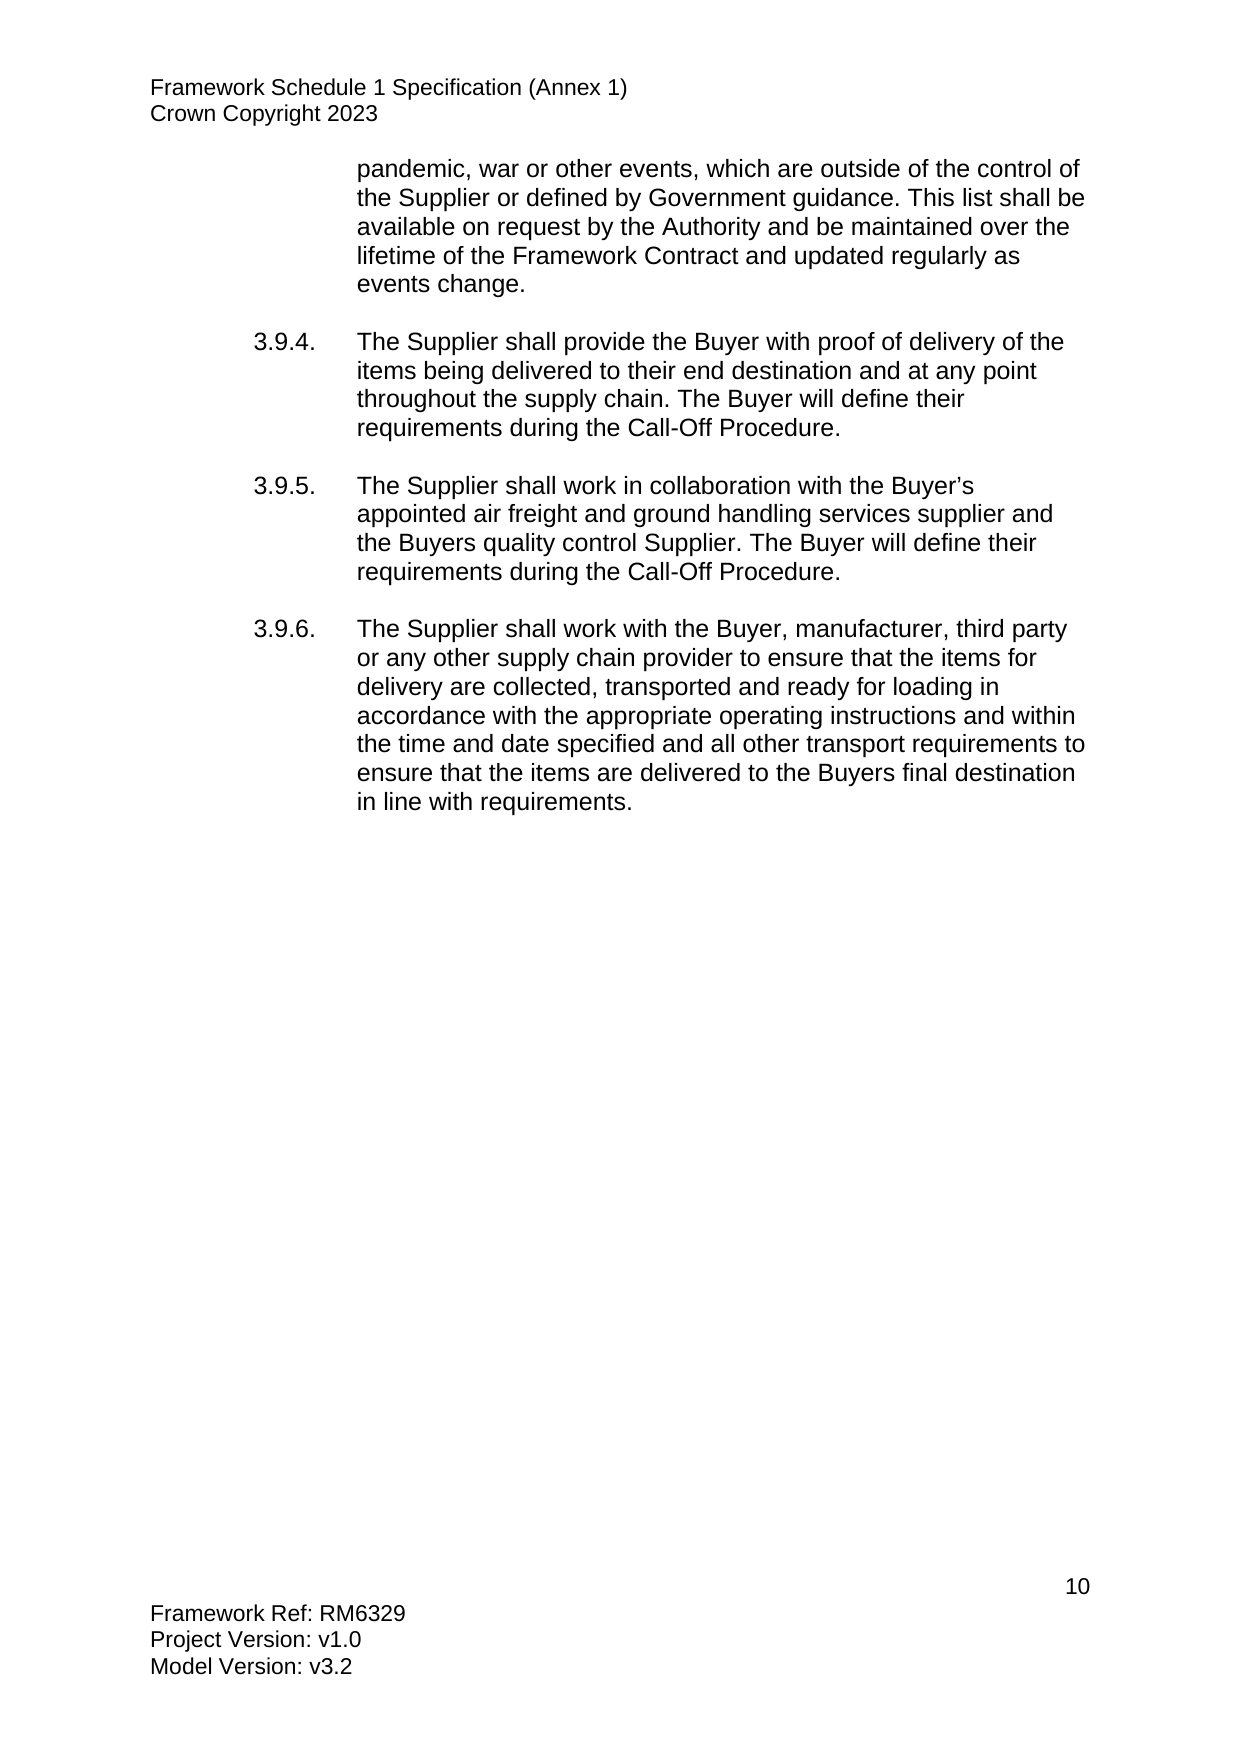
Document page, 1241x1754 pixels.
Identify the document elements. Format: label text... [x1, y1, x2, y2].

list The Supplier shall work in collaboration with the Buyer’s appointed air freight and ground handling services supplier and the Buyers quality control Supplier. The Buyer will define their requirements during the Call-Off Procedure. [253, 471, 1090, 586]
list The Supplier shall provide the Buyer with proof of delivery of the items being delivered to their end destination and at any point throughout the supply chain. The Buyer will define their requirements during the Call-Off Procedure. [253, 327, 1090, 442]
list pandemic, war or other events, which are outside of the control of the Supplier or defined by Government guidance. This list shall be available on request by the Authority and be maintained over the lifetime of the Framework Contract and updated regularly as events change. [253, 154, 1090, 298]
list The Supplier shall work with the Buyer, manufacturer, third party or any other supply chain provider to ensure that the items for delivery are collected, transported and ready for loading in accordance with the appropriate operating instructions and within the time and date specified and all other transport requirements to ensure that the items are delivered to the Buyers final destination in line with requirements. [253, 614, 1090, 816]
